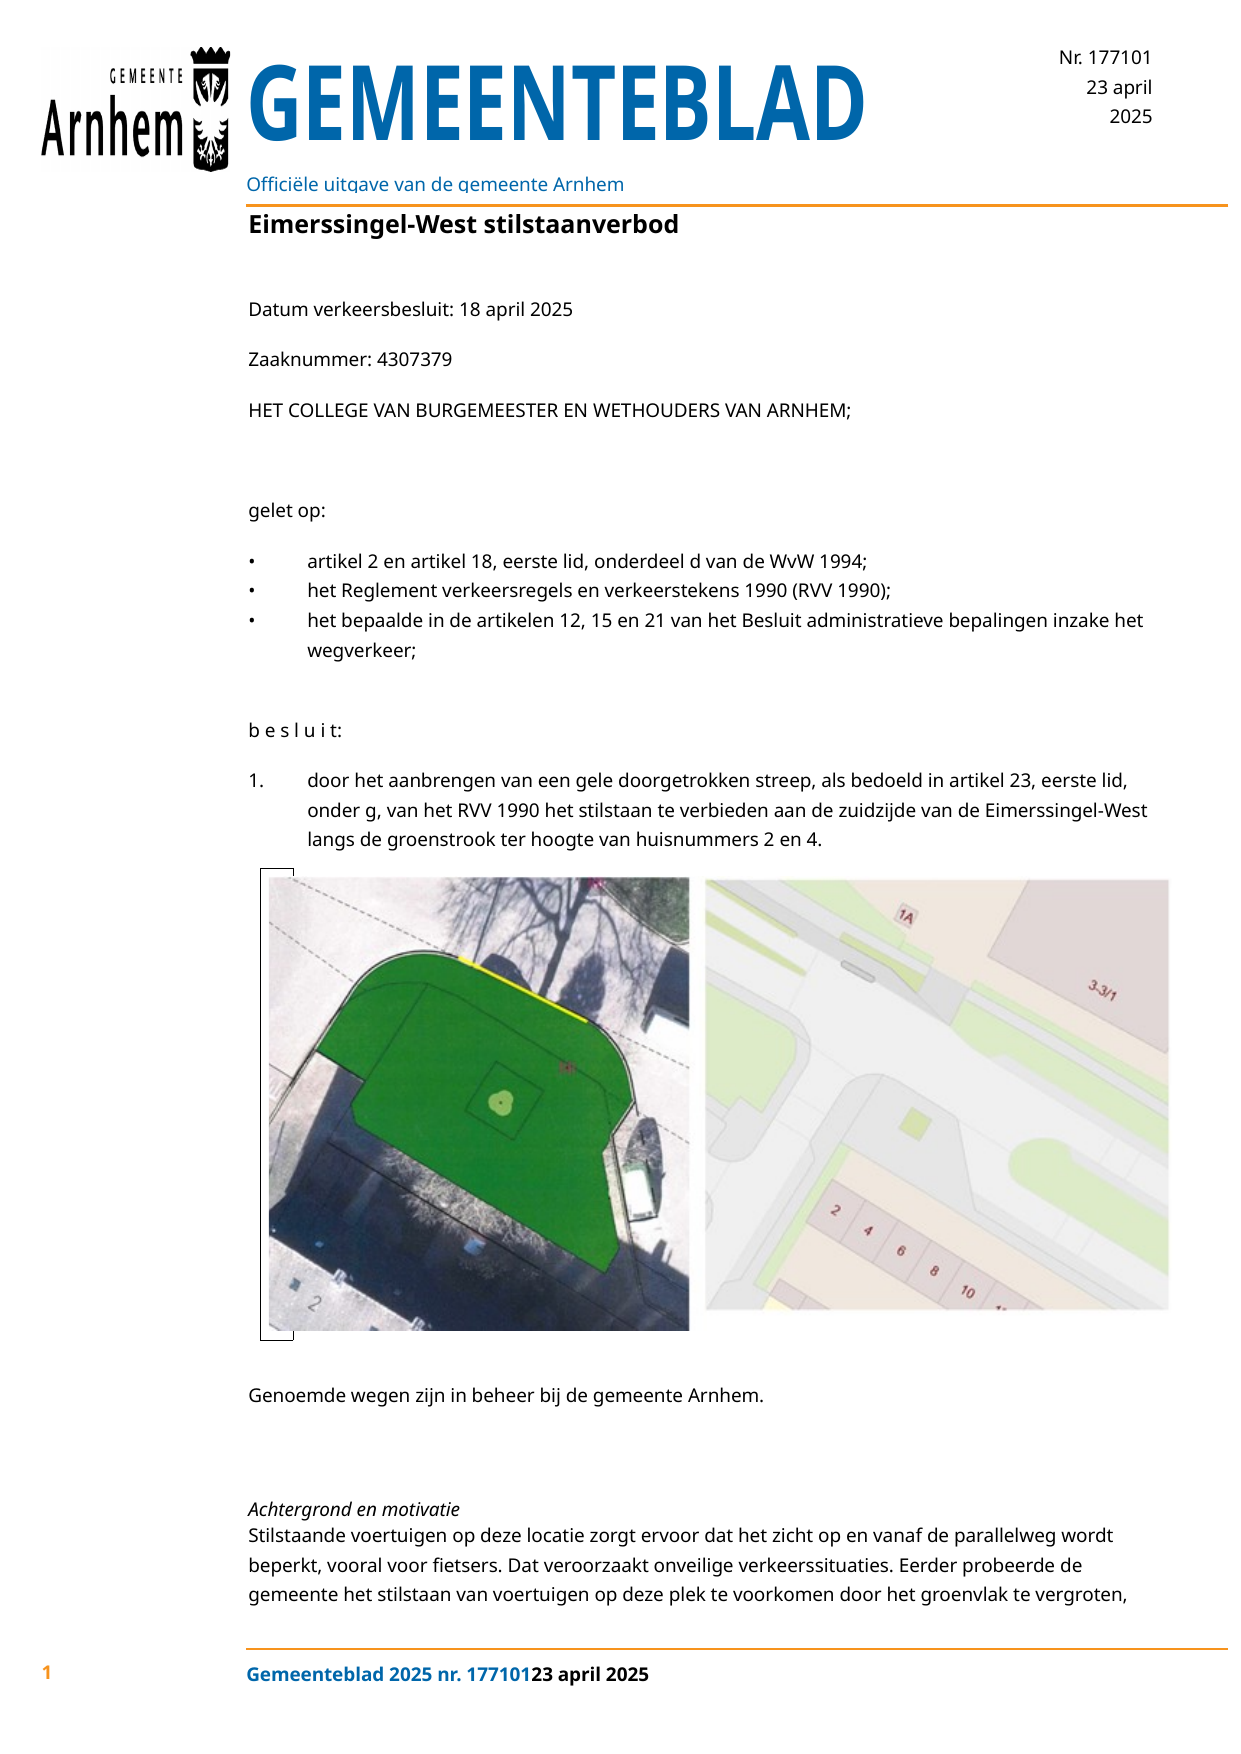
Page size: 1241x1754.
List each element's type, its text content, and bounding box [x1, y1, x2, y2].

text b e s l u i t: [248, 717, 1152, 743]
picture [41, 47, 231, 172]
text gelet op: [248, 498, 1152, 523]
list artikel 2 en artikel 18, eerste lid, onderdeel d van de WvW 1994; [248, 548, 1152, 574]
text HET COLLEGE VAN BURGEMEESTER EN WETHOUDERS VAN ARNHEM; [248, 397, 1152, 423]
list het bepaalde in de artikelen 12, 15 en 21 van het Besluit administratieve bepalingen inzake het wegverkeer; [248, 607, 1152, 663]
text Achtergrond en motivatie [248, 1496, 1152, 1522]
text Stilstaande voertuigen op deze locatie zorgt ervoor dat het zicht op en vanaf de parallelweg wordt beperkt, vooral voor fietsers. Dat veroorzaakt onveilige verkeerssituaties. Eerder probeerde de gemeente het stilstaan van voertuigen op deze plek te voorkomen door het groenvlak te vergroten, [248, 1522, 1152, 1607]
text Genoemde wegen zijn in beheer bij de gemeente Arnhem. [248, 1382, 1152, 1408]
list door het aanbrengen van een gele doorgetrokken streep, als bedoeld in artikel 23, eerste lid, onder g, van het RVV 1990 het stilstaan te verbieden aan de zuidzijde van de Eimerssingel-West langs de groenstrook ter hoogte van huisnummers 2 en 4. [248, 767, 1152, 852]
text Zaaknummer: 4307379 [248, 346, 1152, 372]
text Eimerssingel-West stilstaanverbod [248, 207, 1152, 241]
list het Reglement verkeersregels en verkeerstekens 1990 (RVV 1990); [248, 578, 1152, 603]
picture [268, 876, 1173, 1331]
text Datum verkeersbesluit: 18 april 2025 [248, 296, 1152, 322]
